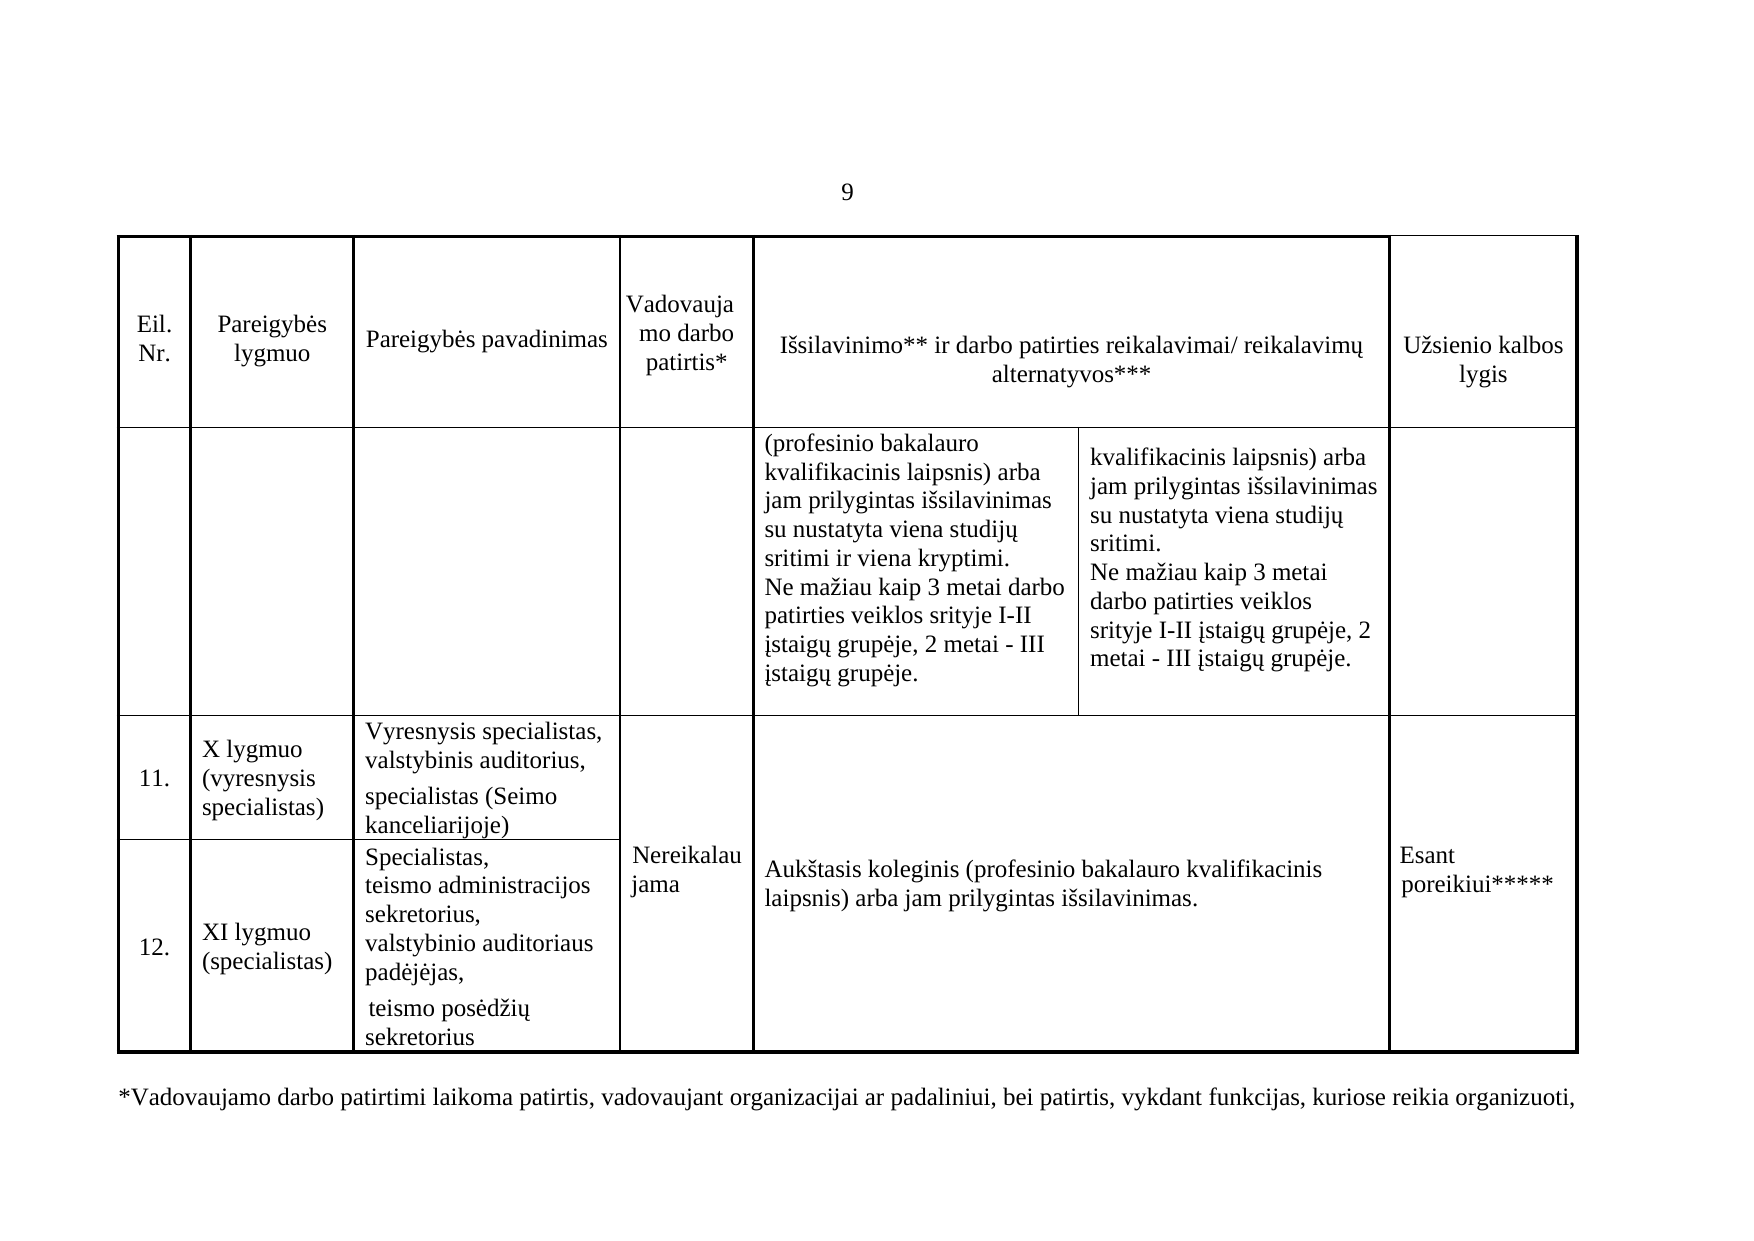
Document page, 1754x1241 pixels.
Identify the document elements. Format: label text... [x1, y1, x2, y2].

table_cell kvalifikacinis laipsnis) arba jam prilygintas išsilavinimas su nustatyta viena studijų sritimi. Ne mažiau kaip 3 metai darbo patirties veiklos srityje I-II įstaigų grupėje, 2 metai - III įstaigų grupėje. [1079, 428, 1388, 715]
table_cell [621, 428, 752, 715]
table_header Išsilavinimo** ir darbo patirties reikalavimai/ reikalavimų alternatyvos*** [755, 238, 1388, 427]
text *Vadovaujamo darbo patirtimi laikoma patirtis, vadovaujant organizacijai ar padaliniui, bei patirtis, vykdant funkcijas, kuriose reikia organizuoti, [118, 1054, 1577, 1111]
table_cell Esant poreikiui***** [1391, 716, 1575, 1050]
table_cell 12. [120, 840, 189, 1050]
table_cell [355, 428, 619, 715]
table_cell [192, 428, 352, 715]
table_header Vadovaujamo darbo patirtis* [621, 238, 752, 427]
table_cell XI lygmuo (specialistas) [192, 840, 352, 1050]
table_cell X lygmuo (vyresnysis specialistas) [192, 716, 352, 839]
table_cell Vyresnysis specialistas, valstybinis auditorius, specialistas (Seimo kanceliarijoje) [355, 716, 619, 839]
table_cell 11. [120, 716, 189, 839]
table_header Eil. Nr. [120, 238, 189, 427]
table_header Užsienio kalbos lygis [1391, 236, 1575, 427]
table_cell (profesinio bakalauro kvalifikacinis laipsnis) arba jam prilygintas išsilavinimas su nustatyta viena studijų sritimi ir viena kryptimi. Ne mažiau kaip 3 metai darbo patirties veiklos srityje I-II įstaigų grupėje, 2 metai - III įstaigų grupėje. [755, 428, 1078, 715]
table_cell [1391, 428, 1575, 715]
table_header Pareigybės lygmuo [192, 238, 352, 427]
table_cell Nereikalaujama [621, 716, 752, 1050]
table_cell [120, 428, 189, 715]
table_cell Aukštasis koleginis (profesinio bakalauro kvalifikacinis laipsnis) arba jam prilygintas išsilavinimas. [755, 716, 1388, 1050]
table_cell Specialistas, teismo administracijos sekretorius, valstybinio auditoriaus padėjėjas, teismo posėdžių sekretorius [355, 840, 619, 1050]
table_header Pareigybės pavadinimas [355, 238, 619, 427]
